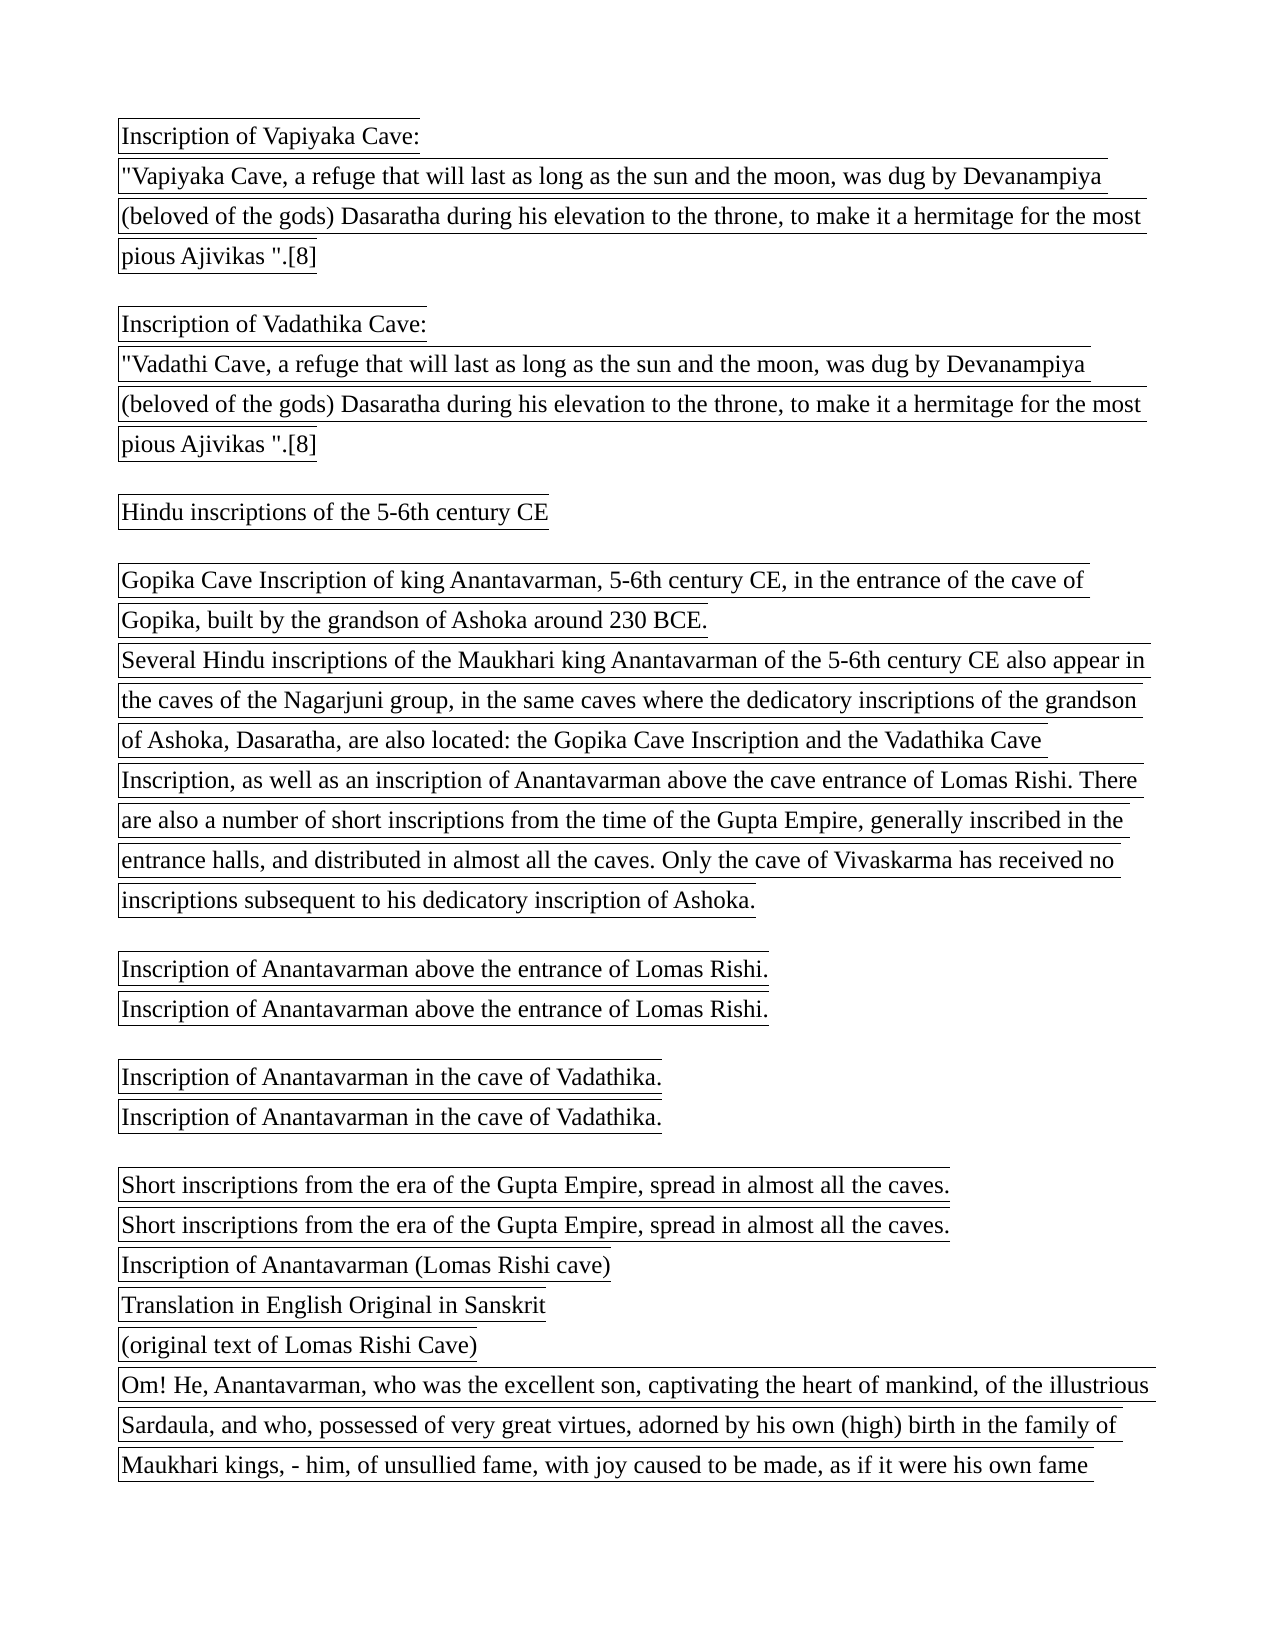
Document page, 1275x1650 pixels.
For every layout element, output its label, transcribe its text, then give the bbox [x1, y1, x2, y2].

text Hindu inscriptions of the 5-6th century CE [119, 494, 1157, 529]
text Inscription of Vapiyaka Cave: "Vapiyaka Cave, a refuge that will last as long as the sun and the moon, was dug by Devanampiya (beloved of the gods) Dasaratha during his elevation to the throne, to make it a hermitage for the most pious Ajivikas ".[8] [118, 118, 1157, 273]
text Gopika Cave Inscription of king Anantavarman, 5-6th century CE, in the entrance of the cave of Gopika, built by the grandson of Ashoka around 230 BCE. Several Hindu inscriptions of the Maukhari king Anantavarman of the 5-6th century CE also appear in the caves of the Nagarjuni group, in the same caves where the dedicatory inscriptions of the grandson of Ashoka, Dasaratha, are also located: the Gopika Cave Inscription and the Vadathika Cave Inscription, as well as an inscription of Anantavarman above the cave entrance of Lomas Rishi. There are also a number of short inscriptions from the time of the Gupta Empire, generally inscribed in the entrance halls, and distributed in almost all the caves. Only the cave of Vivaskarma has received no inscriptions subsequent to his dedicatory inscription of Ashoka. [118, 562, 1157, 917]
text Inscription of Vadathika Cave: "Vadathi Cave, a refuge that will last as long as the sun and the moon, was dug by Devanampiya (beloved of the gods) Dasaratha during his elevation to the throne, to make it a hermitage for the most pious Ajivikas ".[8] [118, 306, 1157, 461]
text Short inscriptions from the era of the Gupta Empire, spread in almost all the caves. Short inscriptions from the era of the Gupta Empire, spread in almost all the caves. Inscription of Anantavarman (Lomas Rishi cave) Translation in English Original in Sanskrit (original text of Lomas Rishi Cave) Om! He, Anantavarman, who was the excellent son, captivating the heart of mankind, of the illustrious Sardaula, and who, possessed of very great virtues, adorned by his own (high) birth in the family of Maukhari kings, - him, of unsullied fame, with joy caused to be made, as if it were his own fame [118, 1167, 1157, 1482]
text Inscription of Anantavarman in the cave of Vadathika. Inscription of Anantavarman in the cave of Vadathika. [118, 1059, 1157, 1133]
text Inscription of Anantavarman above the entrance of Lomas Rishi. Inscription of Anantavarman above the entrance of Lomas Rishi. [118, 951, 1157, 1025]
